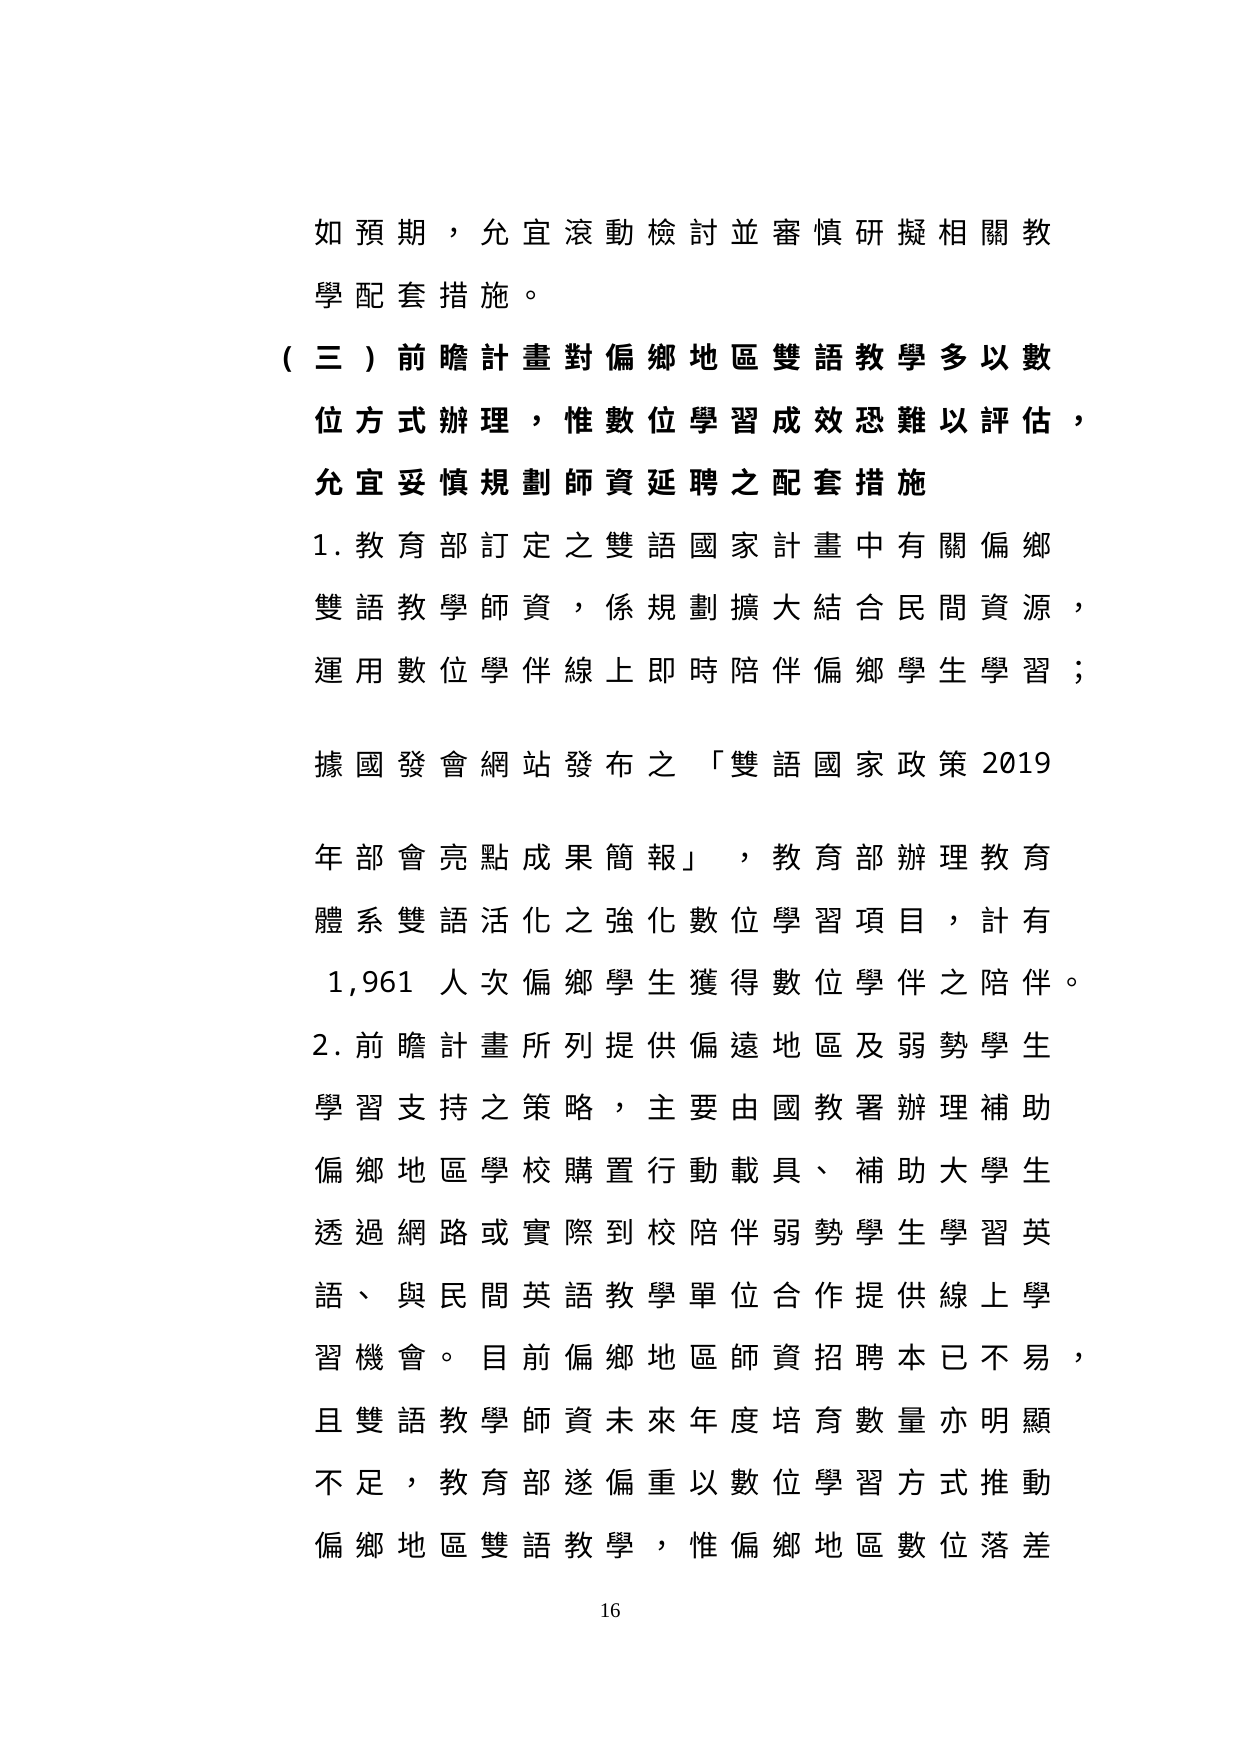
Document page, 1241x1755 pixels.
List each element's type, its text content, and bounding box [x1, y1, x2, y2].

text 1.教育部訂定之雙語國家計畫中有關偏鄉雙語教學師資，係規劃擴大結合民間資源，運用數位學伴線上即時陪伴偏鄉學生學習；據國發會網站發布之「雙語國家政策2019年部會亮點成果簡報」，教育部辦理教育體系雙語活化之強化數位學習項目，計有1,961人次偏鄉學生獲得數位學伴之陪伴。 [271, 502, 1058, 1002]
text 如預期，允宜滾動檢討並審慎研擬相關教學配套措施。 [271, 189, 1058, 314]
text 2.前瞻計畫所列提供偏遠地區及弱勢學生學習支持之策略，主要由國教署辦理補助偏鄉地區學校購置行動載具、補助大學生透過網路或實際到校陪伴弱勢學生學習英語、與民間英語教學單位合作提供線上學習機會。目前偏鄉地區師資招聘本已不易，且雙語教學師資未來年度培育數量亦明顯不足，教育部遂偏重以數位學習方式推動偏鄉地區雙語教學，惟偏鄉地區數位落差問題尚待加強，數位學習成效亦恐難以評估，允宜妥慎加強規劃偏鄉地區雙語教學師資延聘之配套措施，俾均衡城鄉發展。 [271, 1002, 1058, 1564]
text (三)前瞻計畫對偏鄉地區雙語教學多以數位方式辦理，惟數位學習成效恐難以評估，允宜妥慎規劃師資延聘之配套措施 [242, 314, 1058, 502]
